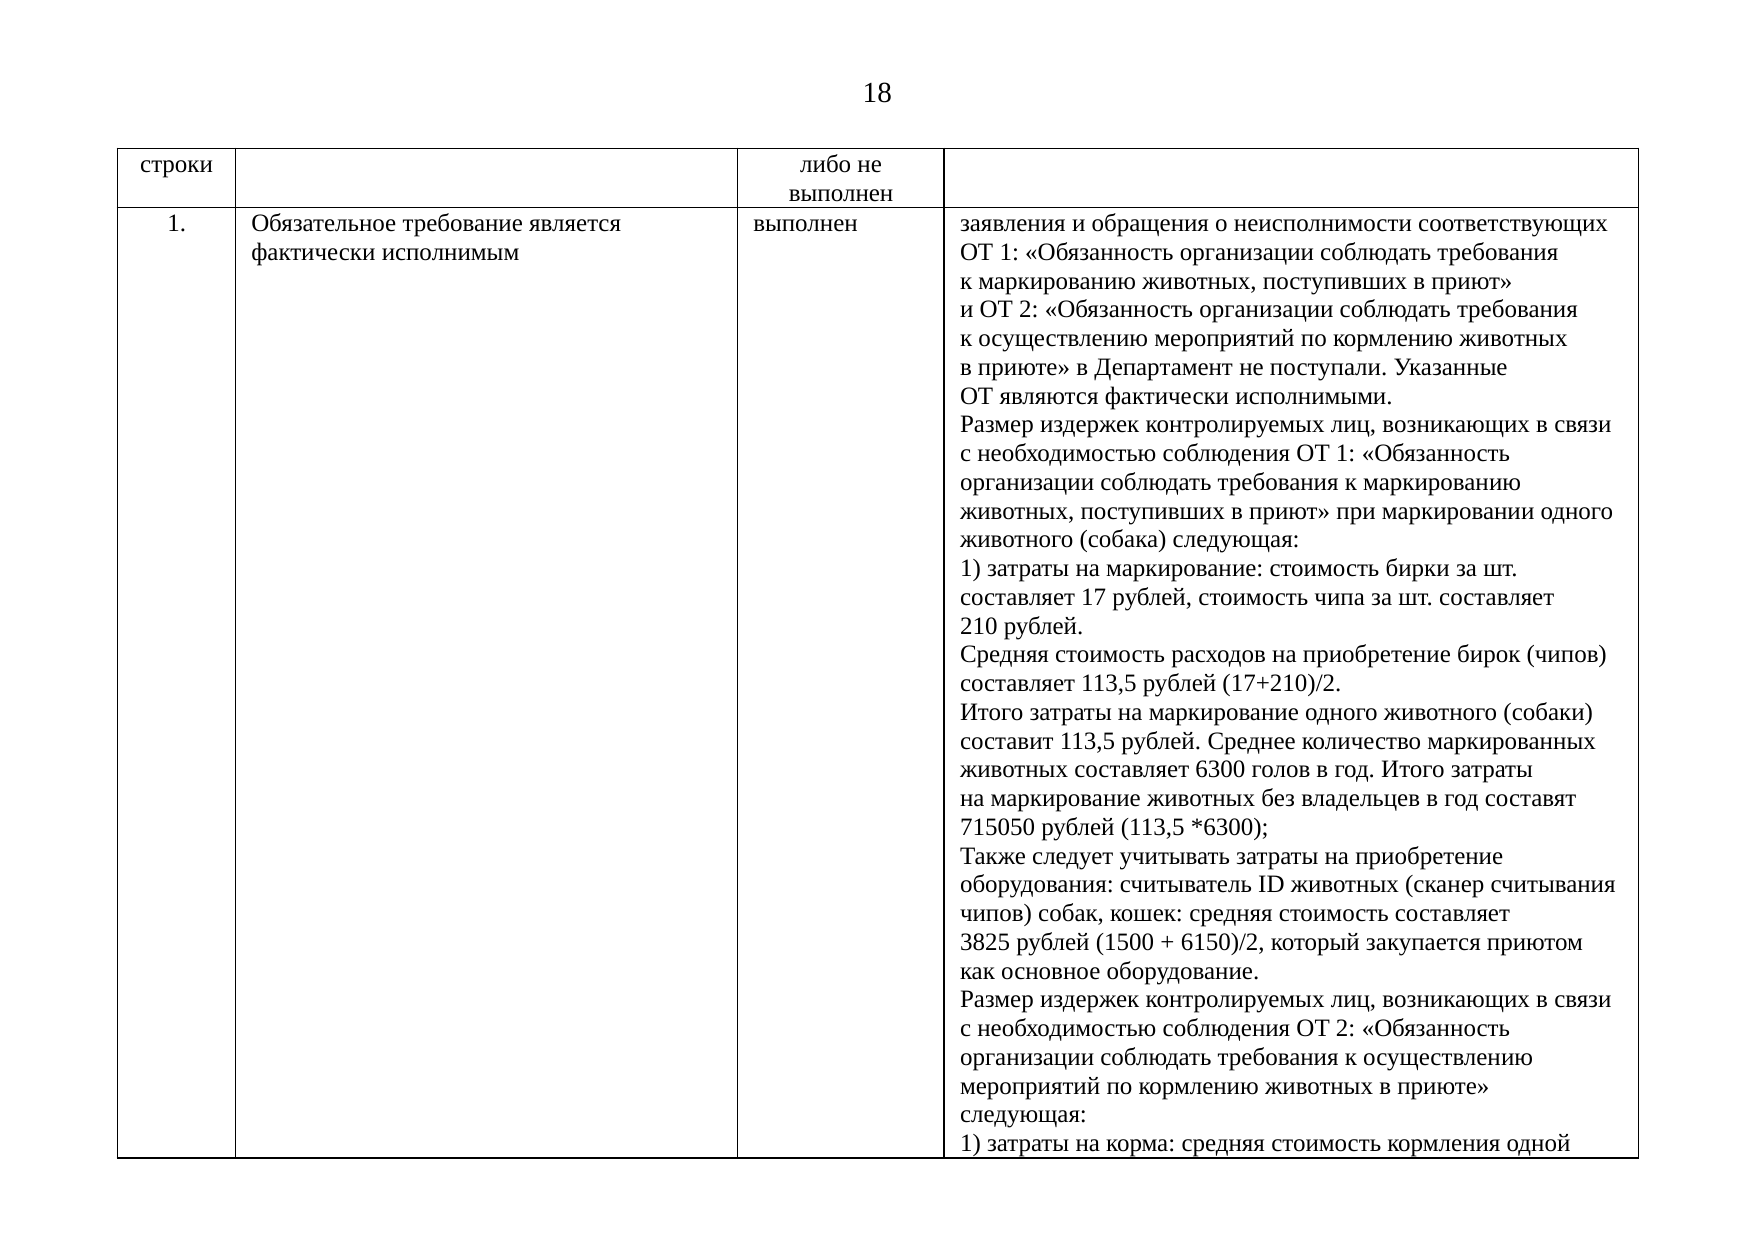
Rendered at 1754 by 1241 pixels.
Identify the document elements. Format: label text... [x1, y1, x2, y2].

table_cell выполнен [738, 208, 943, 1157]
table_cell [945, 149, 1638, 207]
table_cell либо не выполнен [738, 149, 943, 207]
table_cell строки [118, 149, 235, 207]
table_cell 1. [118, 208, 235, 1157]
table_cell заявления и обращения о неисполнимости соответствующих ОТ 1: «Обязанность организации соблюдать требования к маркированию животных, поступивших в приют» и ОТ 2: «Обязанность организации соблюдать требования к осуществлению мероприятий по кормлению животных в приюте» в Департамент не поступали. Указанные ОТ являются фактически исполнимыми. Размер издержек контролируемых лиц, возникающих в связи с необходимостью соблюдения ОТ 1: «Обязанность организации соблюдать требования к маркированию животных, поступивших в приют» при маркировании одного животного (собака) следующая: 1) затраты на маркирование: стоимость бирки за шт. составляет 17 рублей, стоимость чипа за шт. составляет 210 рублей. Средняя стоимость расходов на приобретение бирок (чипов) составляет 113,5 рублей (17+210)/2. Итого затраты на маркирование одного животного (собаки) составит 113,5 рублей. Среднее количество маркированных животных составляет 6300 голов в год. Итого затраты на маркирование животных без владельцев в год составят 715050 рублей (113,5 *6300); Также следует учитывать затраты на приобретение оборудования: считыватель ID животных (сканер считывания чипов) собак, кошек: средняя стоимость составляет 3825 рублей (1500 + 6150)/2, который закупается приютом как основное оборудование. Размер издержек контролируемых лиц, возникающих в связи с необходимостью соблюдения ОТ 2: «Обязанность организации соблюдать требования к осуществлению мероприятий по кормлению животных в приюте» следующая: 1) затраты на корма: средняя стоимость кормления одной [945, 208, 1638, 1157]
table_cell [236, 149, 737, 207]
table_cell Обязательное требование является фактически исполнимым [236, 208, 737, 1157]
